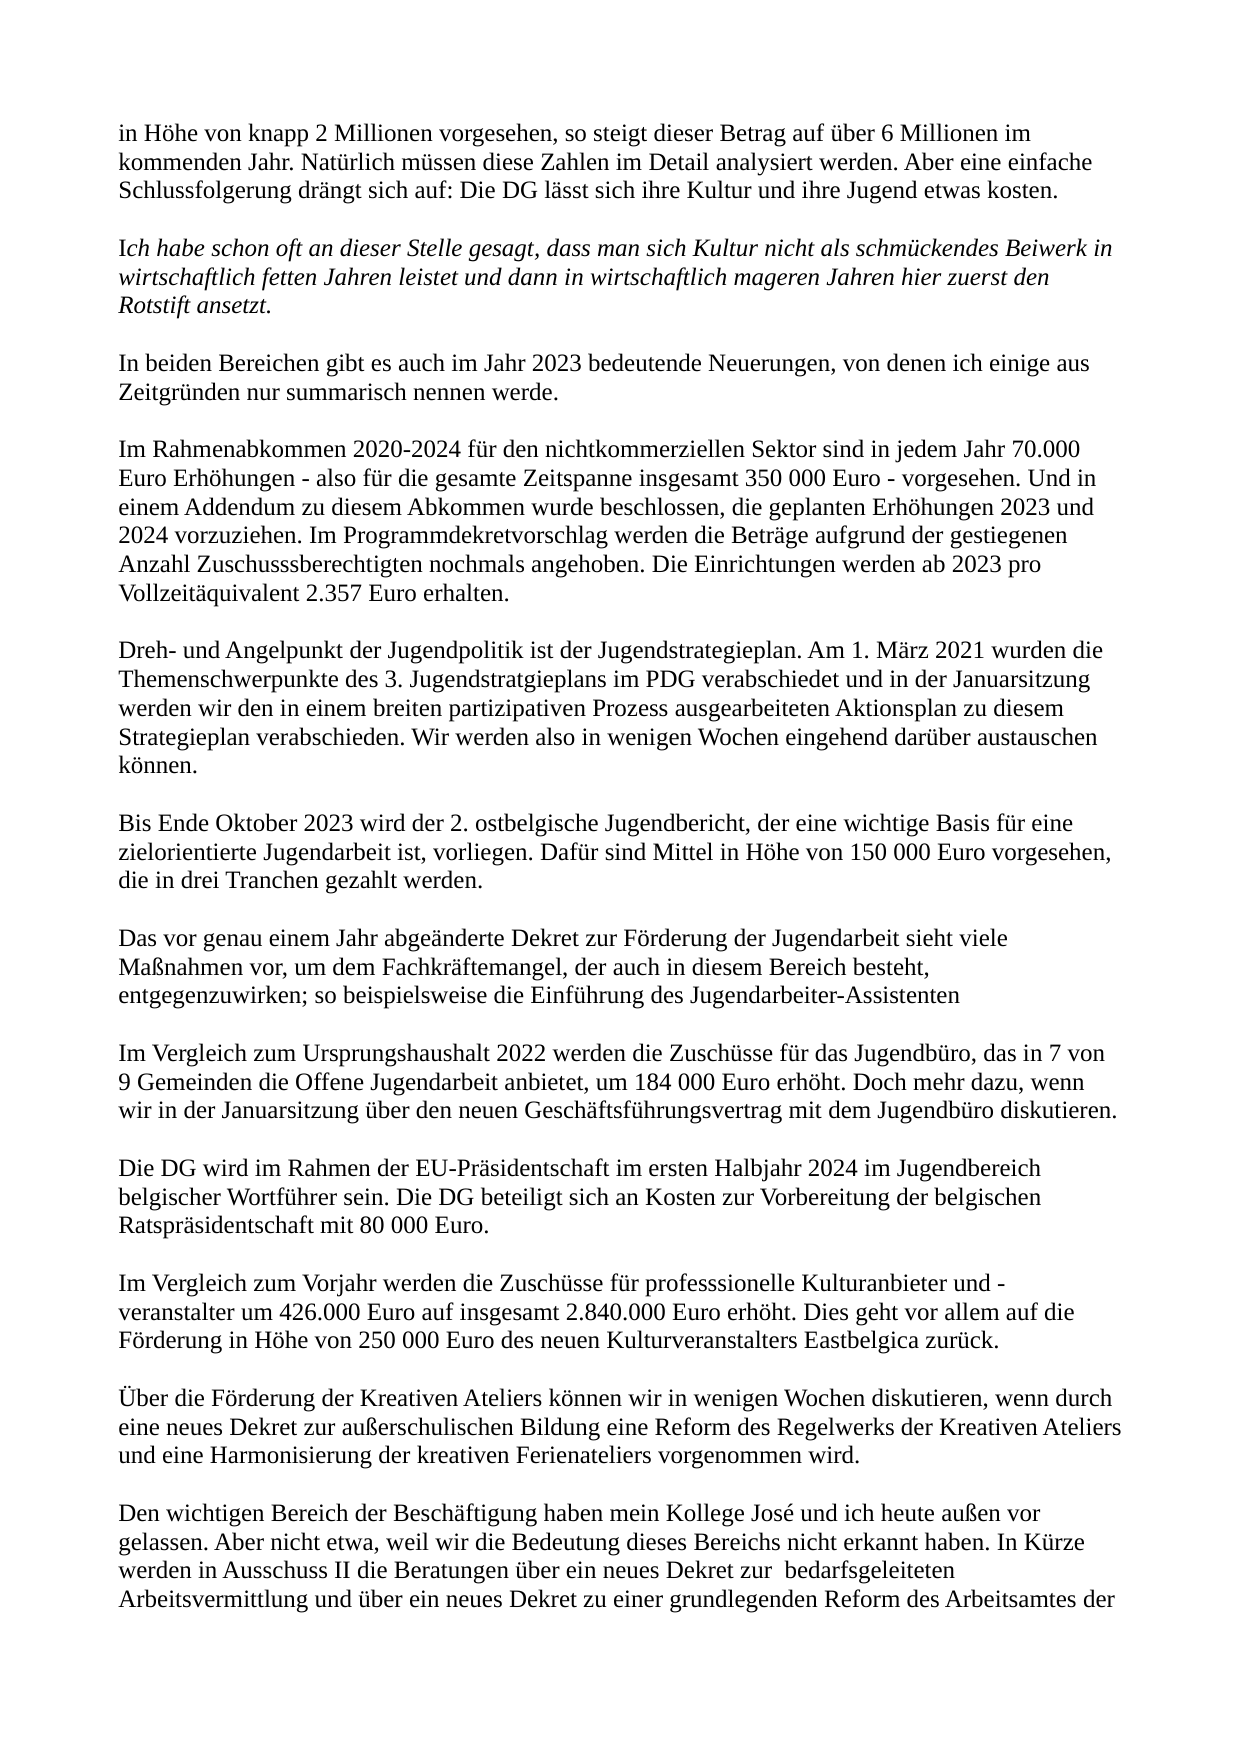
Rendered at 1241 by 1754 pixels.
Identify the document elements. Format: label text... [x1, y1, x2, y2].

text Das vor genau einem Jahr abgeänderte Dekret zur Förderung der Jugendarbeit sieht viele Maßnahmen vor, um dem Fachkräftemangel, der auch in diesem Bereich besteht, entgegenzuwirken; so beispielsweise die Einführung des Jugendarbeiter-Assistenten [118, 923, 1122, 1009]
text Ich habe schon oft an dieser Stelle gesagt, dass man sich Kultur nicht als schmückendes Beiwerk in wirtschaftlich fetten Jahren leistet und dann in wirtschaftlich mageren Jahren hier zuerst den Rotstift ansetzt. [118, 233, 1122, 319]
text Die DG wird im Rahmen der EU-Präsidentschaft im ersten Halbjahr 2024 im Jugendbereich belgischer Wortführer sein. Die DG beteiligt sich an Kosten zur Vorbereitung der belgischen Ratspräsidentschaft mit 80 000 Euro. [118, 1153, 1122, 1239]
text In beiden Bereichen gibt es auch im Jahr 2023 bedeutende Neuerungen, von denen ich einige aus Zeitgründen nur summarisch nennen werde. [118, 348, 1122, 406]
text Im Rahmenabkommen 2020-2024 für den nichtkommerziellen Sektor sind in jedem Jahr 70.000 Euro Erhöhungen - also für die gesamte Zeitspanne insgesamt 350 000 Euro - vorgesehen. Und in einem Addendum zu diesem Abkommen wurde beschlossen, die geplanten Erhöhungen 2023 und 2024 vorzuziehen. Im Programmdekretvorschlag werden die Beträge aufgrund der gestiegenen Anzahl Zuschusssberechtigten nochmals angehoben. Die Einrichtungen werden ab 2023 pro Vollzeitäquivalent 2.357 Euro erhalten. [118, 434, 1122, 607]
text Im Vergleich zum Ursprungshaushalt 2022 werden die Zuschüsse für das Jugendbüro, das in 7 von 9 Gemeinden die Offene Jugendarbeit anbietet, um 184 000 Euro erhöht. Doch mehr dazu, wenn wir in der Januarsitzung über den neuen Geschäftsführungsvertrag mit dem Jugendbüro diskutieren. [118, 1038, 1122, 1124]
text Im Vergleich zum Vorjahr werden die Zuschüsse für professsionelle Kulturanbieter und -veranstalter um 426.000 Euro auf insgesamt 2.840.000 Euro erhöht. Dies geht vor allem auf die Förderung in Höhe von 250 000 Euro des neuen Kulturveranstalters Eastbelgica zurück. [118, 1268, 1122, 1354]
text Dreh- und Angelpunkt der Jugendpolitik ist der Jugendstrategieplan. Am 1. März 2021 wurden die Themenschwerpunkte des 3. Jugendstratgieplans im PDG verabschiedet und in der Januarsitzung werden wir den in einem breiten partizipativen Prozess ausgearbeiteten Aktionsplan zu diesem Strategieplan verabschieden. Wir werden also in wenigen Wochen eingehend darüber austauschen können. [118, 636, 1122, 779]
text Den wichtigen Bereich der Beschäftigung haben mein Kollege José und ich heute außen vor gelassen. Aber nicht etwa, weil wir die Bedeutung dieses Bereichs nicht erkannt haben. In Kürze werden in Ausschuss II die Beratungen über ein neues Dekret zur bedarfsgeleiteten Arbeitsvermittlung und über ein neues Dekret zu einer grundlegenden Reform des Arbeitsamtes der [118, 1498, 1122, 1613]
text Über die Förderung der Kreativen Ateliers können wir in wenigen Wochen diskutieren, wenn durch eine neues Dekret zur außerschulischen Bildung eine Reform des Regelwerks der Kreativen Ateliers und eine Harmonisierung der kreativen Ferienateliers vorgenommen wird. [118, 1383, 1122, 1469]
text in Höhe von knapp 2 Millionen vorgesehen, so steigt dieser Betrag auf über 6 Millionen im kommenden Jahr. Natürlich müssen diese Zahlen im Detail analysiert werden. Aber eine einfache Schlussfolgerung drängt sich auf: Die DG lässt sich ihre Kultur und ihre Jugend etwas kosten. [118, 118, 1122, 204]
text Bis Ende Oktober 2023 wird der 2. ostbelgische Jugendbericht, der eine wichtige Basis für eine zielorientierte Jugendarbeit ist, vorliegen. Dafür sind Mittel in Höhe von 150 000 Euro vorgesehen, die in drei Tranchen gezahlt werden. [118, 808, 1122, 894]
